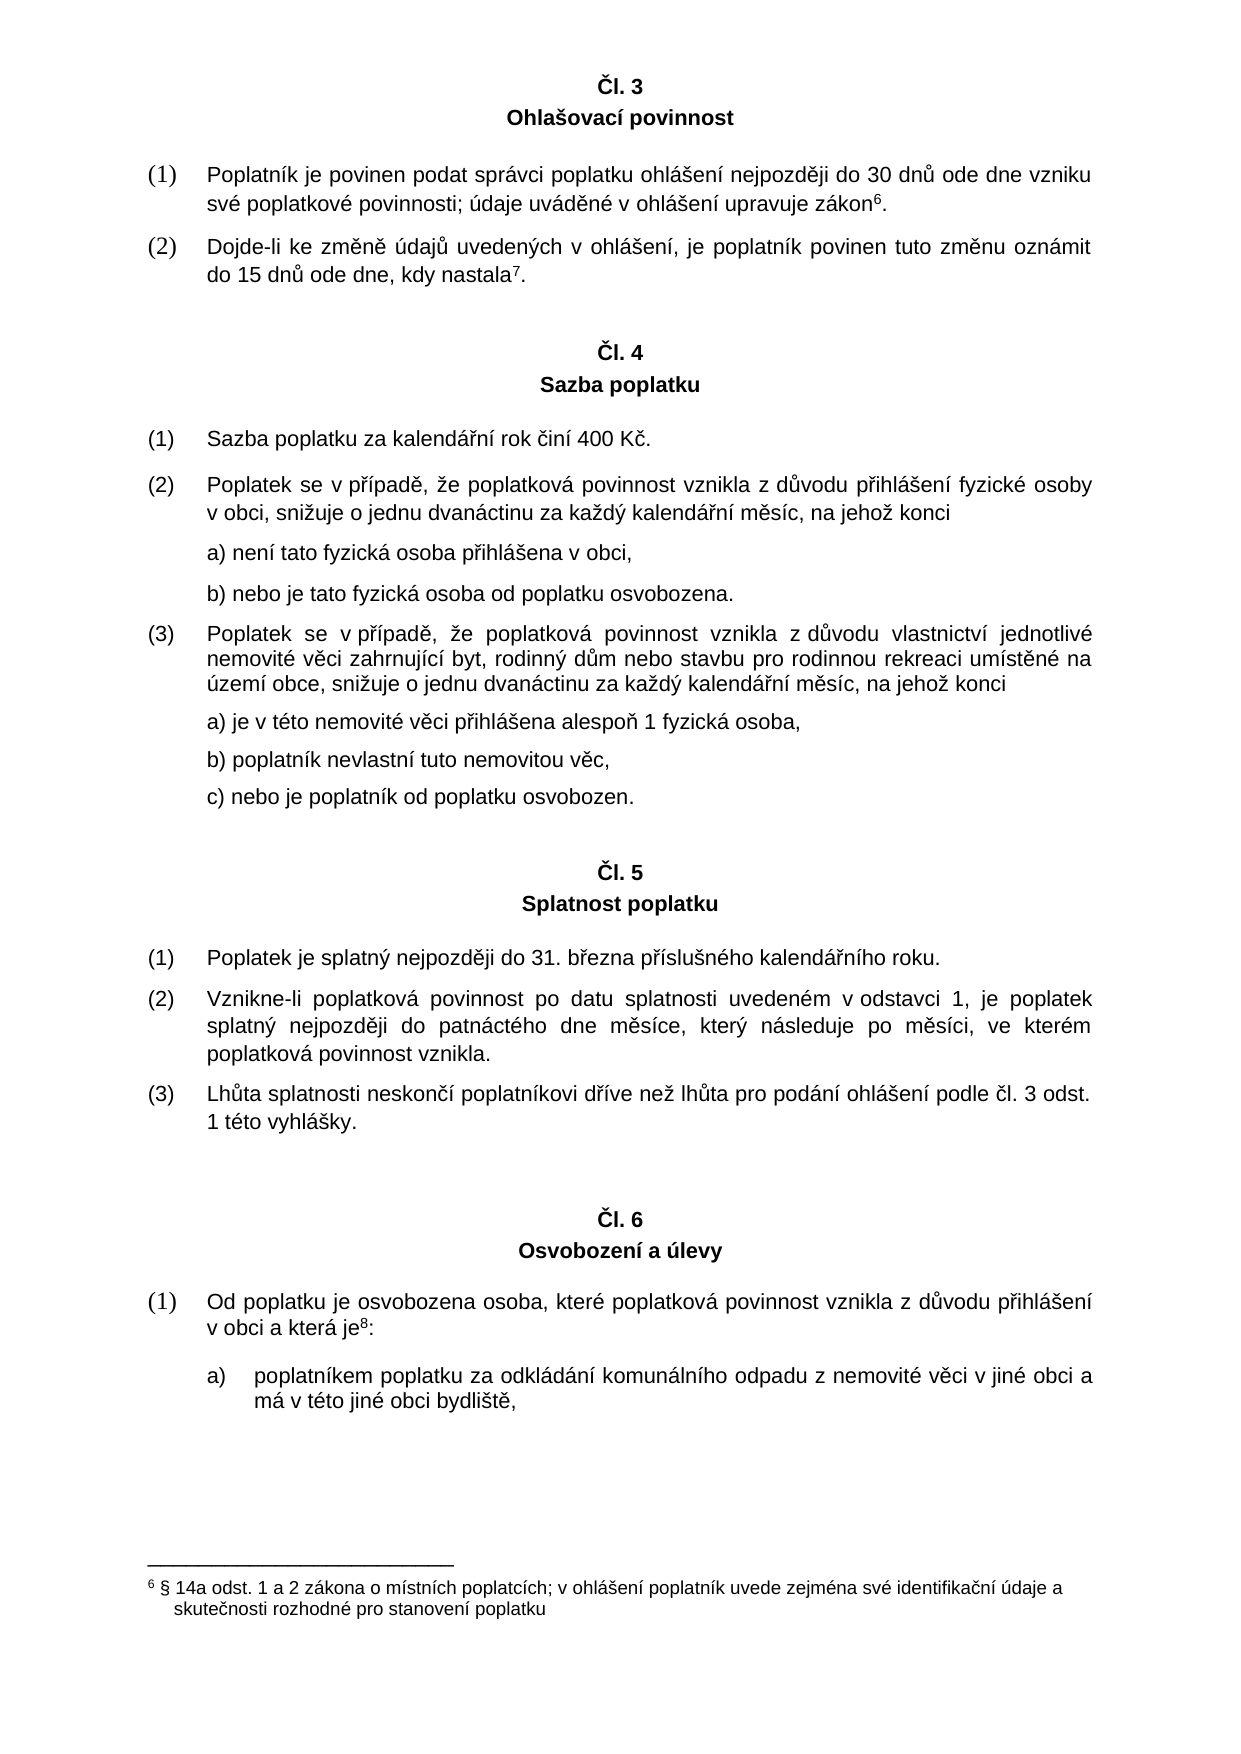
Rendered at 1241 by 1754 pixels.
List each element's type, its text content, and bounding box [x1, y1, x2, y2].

text a) není tato fyzická osoba přihlášena v obci, [207, 540, 1093, 565]
text a) je v této nemovité věci přihlášena alespoň 1 fyzická osoba, [207, 709, 1093, 734]
text Čl. 3 [148, 74, 1093, 99]
list Dojde-li ke změně údajů uvedených v ohlášení, je poplatník povinen tuto změnu oznámit do 15 dnů ode dne, kdy nastala7. [148, 231, 1093, 287]
list Lhůta splatnosti neskončí poplatníkovi dříve než lhůta pro podání ohlášení podle čl. 3 odst. 1 této vyhlášky. [148, 1081, 1093, 1134]
text ________________________ [148, 1541, 1093, 1568]
text Osvobození a úlevy [148, 1238, 1093, 1263]
list Poplatník je povinen podat správci poplatku ohlášení nejpozději do 30 dnů ode dne vzniku své poplatkové povinnosti; údaje uváděné v ohlášení upravuje zákon6. [148, 159, 1093, 216]
list Od poplatku je osvobozena osoba, které poplatková povinnost vznikla z důvodu přihlášení v obci a která je8: [148, 1286, 1093, 1340]
text c) nebo je poplatník od poplatku osvobozen. [207, 784, 1093, 809]
text Splatnost poplatku [148, 891, 1093, 916]
list Poplatek je splatný nejpozději do 31. března příslušného kalendářního roku. [148, 945, 1093, 970]
list Poplatek se v případě, že poplatková povinnost vznikla z důvodu přihlášení fyzické osoby v obci, snižuje o jednu dvanáctinu za každý kalendářní měsíc, na jehož konci [148, 472, 1093, 525]
list Vznikne-li poplatková povinnost po datu splatnosti uvedeném v odstavci 1, je poplatek splatný nejpozději do patnáctého dne měsíce, který následuje po měsíci, ve kterém poplatková povinnost vznikla. [148, 985, 1093, 1066]
text b) poplatník nevlastní tuto nemovitou věc, [207, 746, 1093, 772]
text skutečnosti rozhodné pro stanovení poplatku [148, 1598, 1093, 1620]
text Čl. 4 [148, 340, 1093, 365]
list poplatníkem poplatku za odkládání komunálního odpadu z nemovité věci v jiné obci a má v této jiné obci bydliště, [207, 1363, 1093, 1414]
text Čl. 6 [148, 1207, 1093, 1232]
list Sazba poplatku za kalendářní rok činí 400 Kč. [148, 426, 1093, 451]
text Sazba poplatku [148, 371, 1093, 397]
text 6 § 14a odst. 1 a 2 zákona o místních poplatcích; v ohlášení poplatník uvede zejména své identifikační údaje a [148, 1577, 1093, 1598]
text b) nebo je tato fyzická osoba od poplatku osvobozena. [207, 580, 1093, 606]
text Ohlašovací povinnost [148, 105, 1093, 130]
text Čl. 5 [148, 859, 1093, 884]
list Poplatek se v případě, že poplatková povinnost vznikla z důvodu vlastnictví jednotlivé nemovité věci zahrnující byt, rodinný dům nebo stavbu pro rodinnou rekreaci umístěné na území obce, snižuje o jednu dvanáctinu za každý kalendářní měsíc, na jehož konci [148, 621, 1093, 696]
